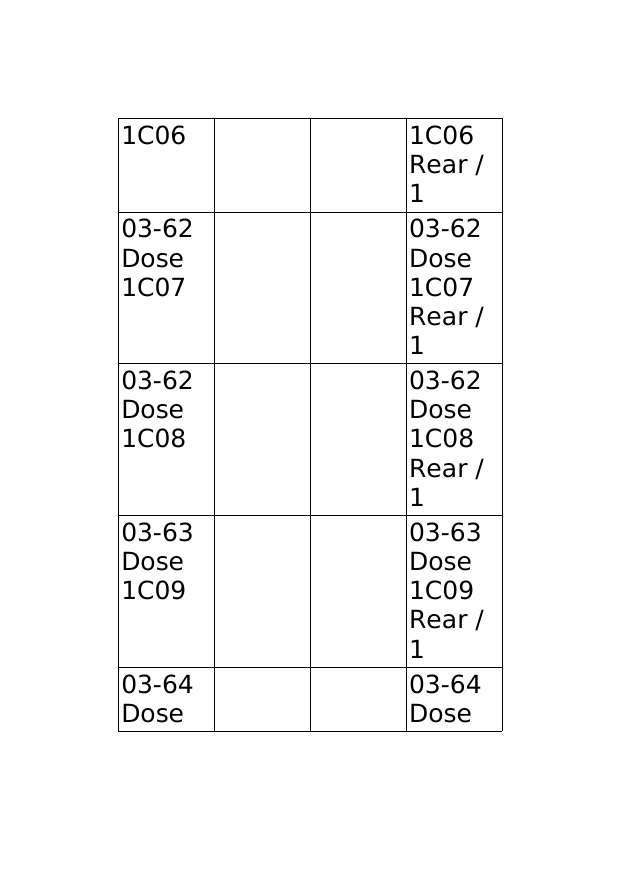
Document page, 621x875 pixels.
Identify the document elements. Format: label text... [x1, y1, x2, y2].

table_cell 03-62 Dose 1C07 [119, 213, 214, 363]
table_cell 03-64 Dose [119, 668, 214, 731]
table_cell 03-62 Dose 1C08 [119, 364, 214, 515]
table_cell 03-62 Dose 1C08 Rear / 1 [407, 364, 502, 515]
table_cell [311, 213, 406, 363]
table_cell 03-62 Dose 1C07 Rear / 1 [407, 213, 502, 363]
table_cell [215, 668, 310, 731]
table_cell [311, 364, 406, 515]
table_cell 03-63 Dose 1C09 [119, 516, 214, 667]
table_cell [215, 213, 310, 363]
table_cell [311, 668, 406, 731]
table_cell [311, 119, 406, 212]
table_cell 1C06 [119, 119, 214, 212]
table_cell [215, 516, 310, 667]
table_cell [215, 119, 310, 212]
table_cell [311, 516, 406, 667]
table_cell 1C06 Rear / 1 [407, 119, 502, 212]
table_cell 03-64 Dose [407, 668, 502, 731]
table_cell 03-63 Dose 1C09 Rear / 1 [407, 516, 502, 667]
table_cell [215, 364, 310, 515]
